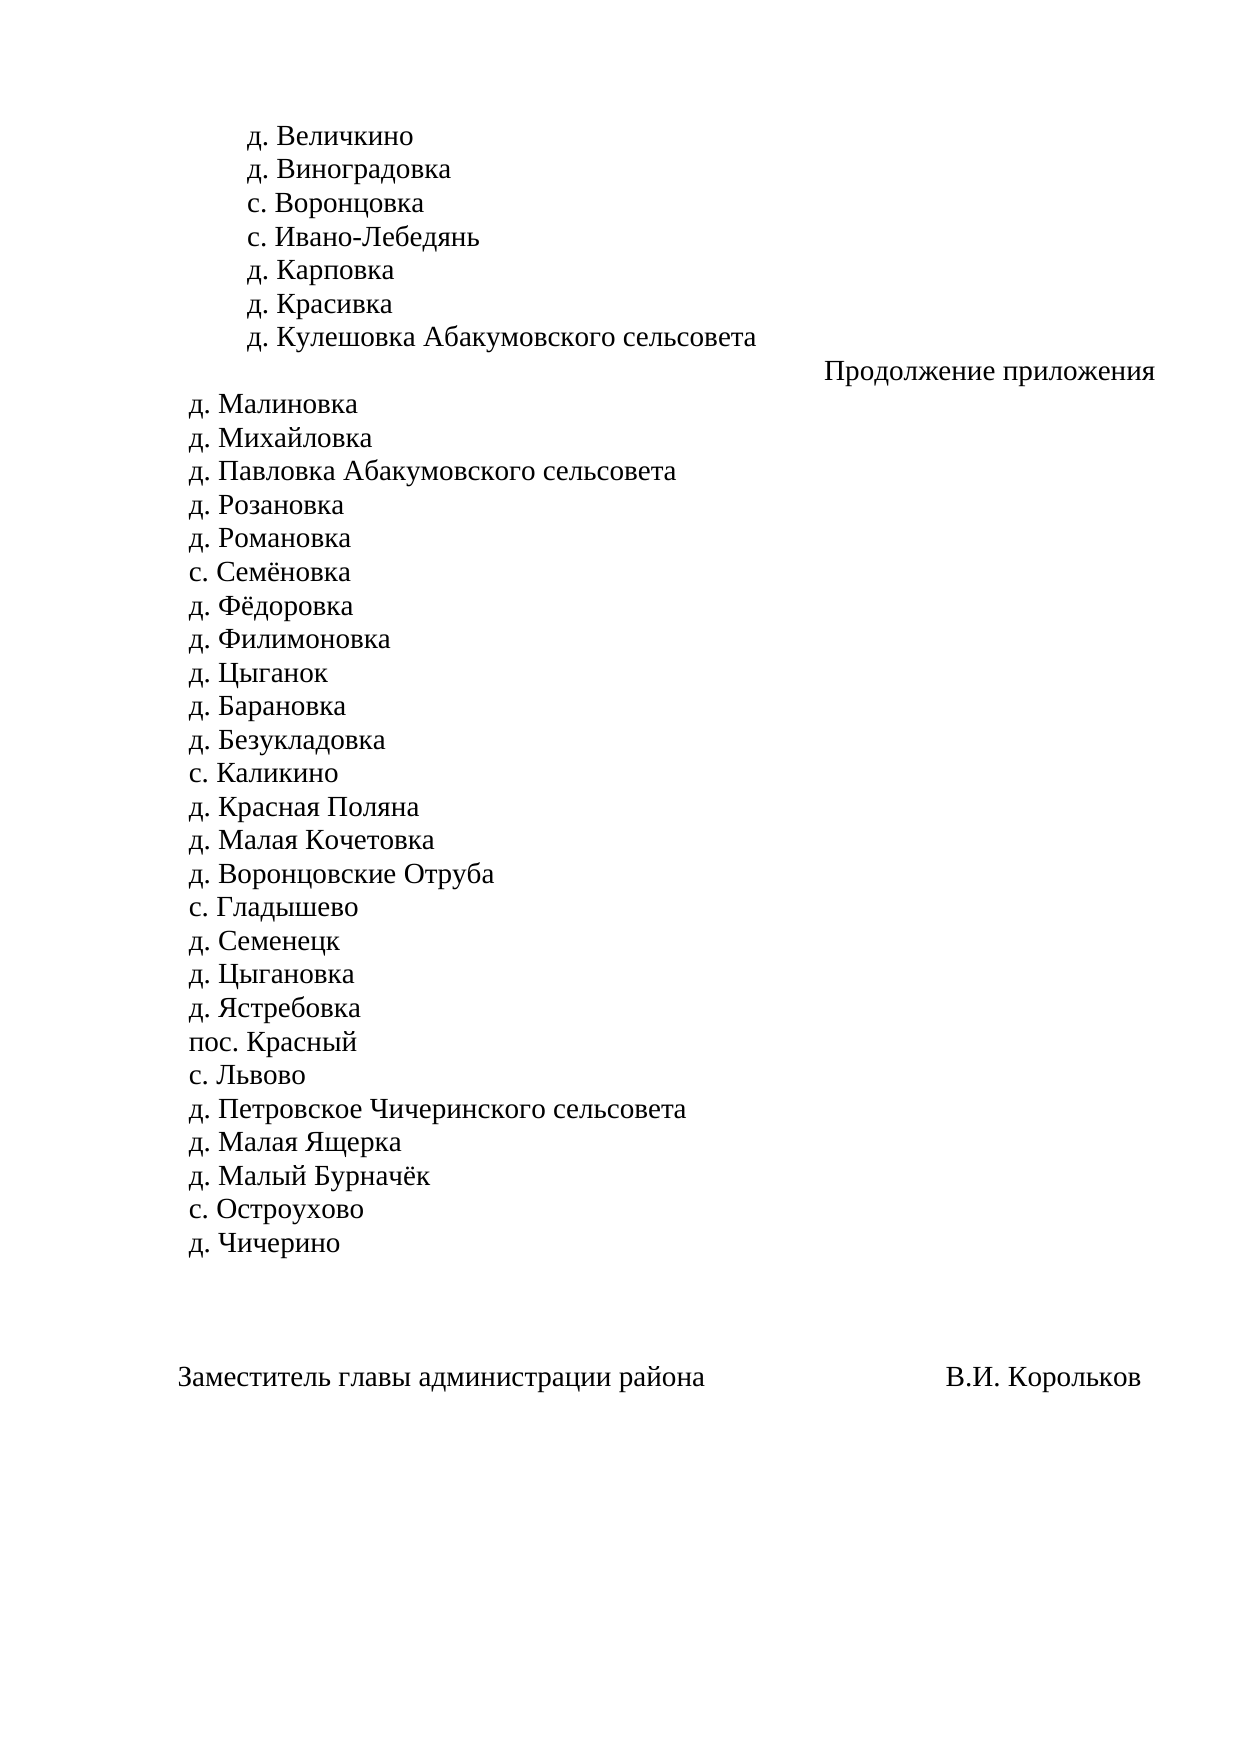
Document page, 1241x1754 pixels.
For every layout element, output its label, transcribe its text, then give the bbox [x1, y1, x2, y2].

table_cell д. Фёдоровка [177, 588, 1167, 621]
table_cell д. Барановка [177, 688, 1167, 722]
table_cell д. Воронцовские Отруба [177, 856, 1167, 889]
table_cell д. Семенецк [177, 923, 1167, 957]
table_cell д. Величкино [177, 118, 1167, 152]
table_cell д. Карповка [177, 252, 1167, 286]
table_cell с. Остроухово [177, 1191, 1167, 1225]
table_cell д. Романовка [177, 521, 1167, 554]
table_cell д. Красная Поляна [177, 789, 1167, 822]
table_cell с. Гладышево [177, 890, 1167, 923]
table_cell Продолжение приложения д. Малиновка [177, 353, 1167, 420]
table_cell д. Цыганок [177, 655, 1167, 688]
table_cell д. Кулешовка Абакумовского сельсовета [177, 319, 1167, 353]
table_cell с. Воронцовка [177, 185, 1167, 219]
table_cell д. Павловка Абакумовского сельсовета [177, 454, 1167, 487]
table_cell с. Семёновка [177, 554, 1167, 588]
table_cell д. Филимоновка [177, 621, 1167, 655]
table_cell д. Розановка [177, 487, 1167, 521]
table_cell д. Малая Ящерка [177, 1124, 1167, 1158]
table_cell д. Виноградовка [177, 152, 1167, 185]
table_cell д. Михайловка [177, 420, 1167, 453]
table_cell с. Каликино [177, 755, 1167, 789]
table_cell д. Петровское Чичеринского сельсовета [177, 1091, 1167, 1124]
table_cell д. Цыгановка [177, 957, 1167, 990]
table_cell с. Львово [177, 1057, 1167, 1091]
table_cell д. Безукладовка [177, 722, 1167, 755]
table_cell д. Красивка [177, 286, 1167, 319]
table_cell с. Ивано-Лебедянь [177, 219, 1167, 252]
table_cell пос. Красный [177, 1024, 1167, 1057]
table_cell д. Ястребовка [177, 990, 1167, 1024]
table_cell д. Малая Кочетовка [177, 823, 1167, 856]
table_cell д. Чичерино [177, 1225, 1167, 1258]
table_cell д. Малый Бурначёк [177, 1158, 1167, 1191]
text Заместитель главы администрации района В.И. Корольков [177, 1359, 1152, 1393]
